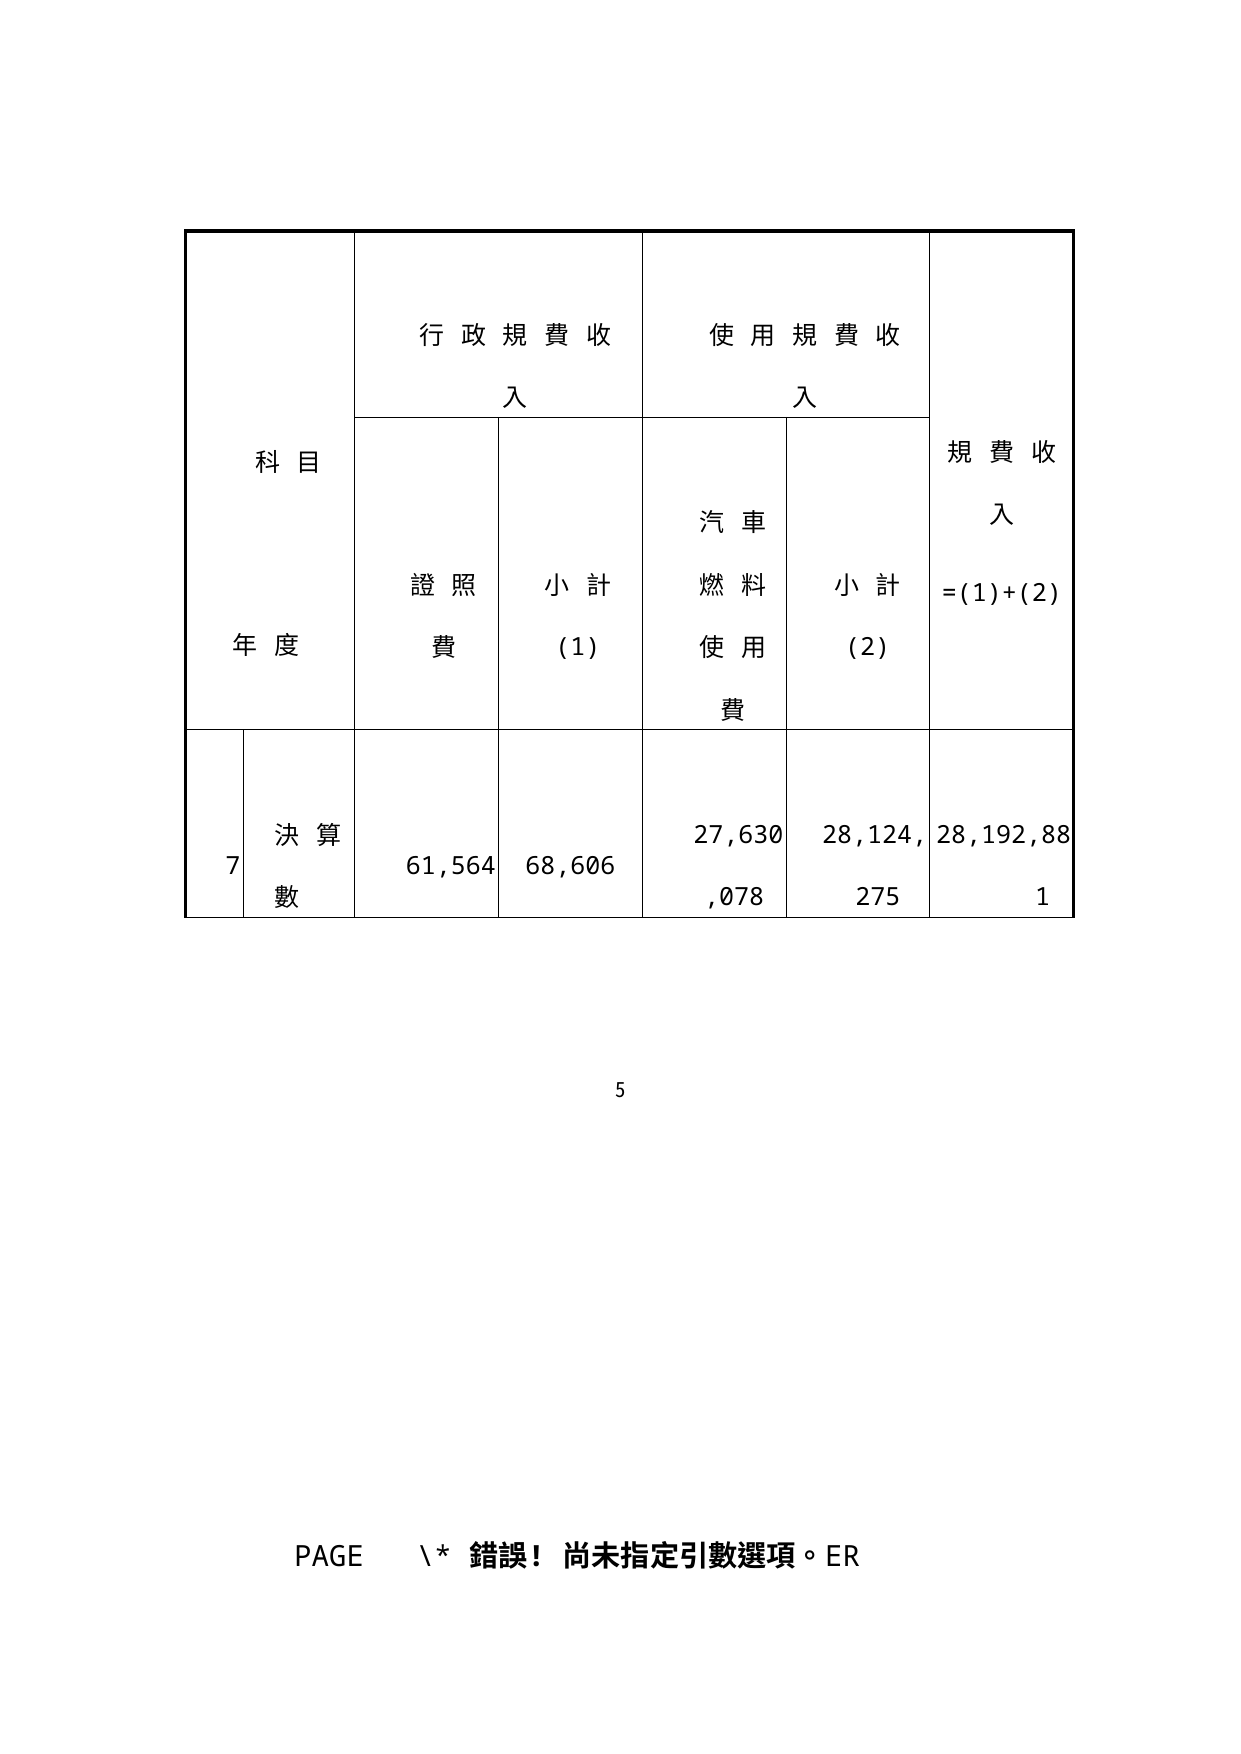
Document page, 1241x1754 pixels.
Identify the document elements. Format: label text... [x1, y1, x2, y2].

table_cell 小計(1) [499, 418, 642, 729]
table_cell 小計(2) [787, 418, 929, 729]
table_header 科目 年度 [187, 233, 354, 729]
table_header 規費收入 =(1)+(2) [930, 233, 1072, 729]
table_cell 決算數 [244, 730, 354, 917]
table_header 行政規費收入 [355, 233, 642, 417]
table_cell 27,630,078 [643, 730, 786, 917]
table_cell 28,124,275 [787, 730, 929, 917]
table_cell 68,606 [499, 730, 642, 917]
table_cell 7 [187, 730, 243, 917]
table_cell 28,192,881 [930, 730, 1072, 917]
table_cell 證照費 [355, 418, 498, 729]
table_cell 汽車燃料 使用費 [643, 418, 786, 729]
table_header 使用規費收入 [643, 233, 929, 417]
table_cell 61,564 [355, 730, 498, 917]
